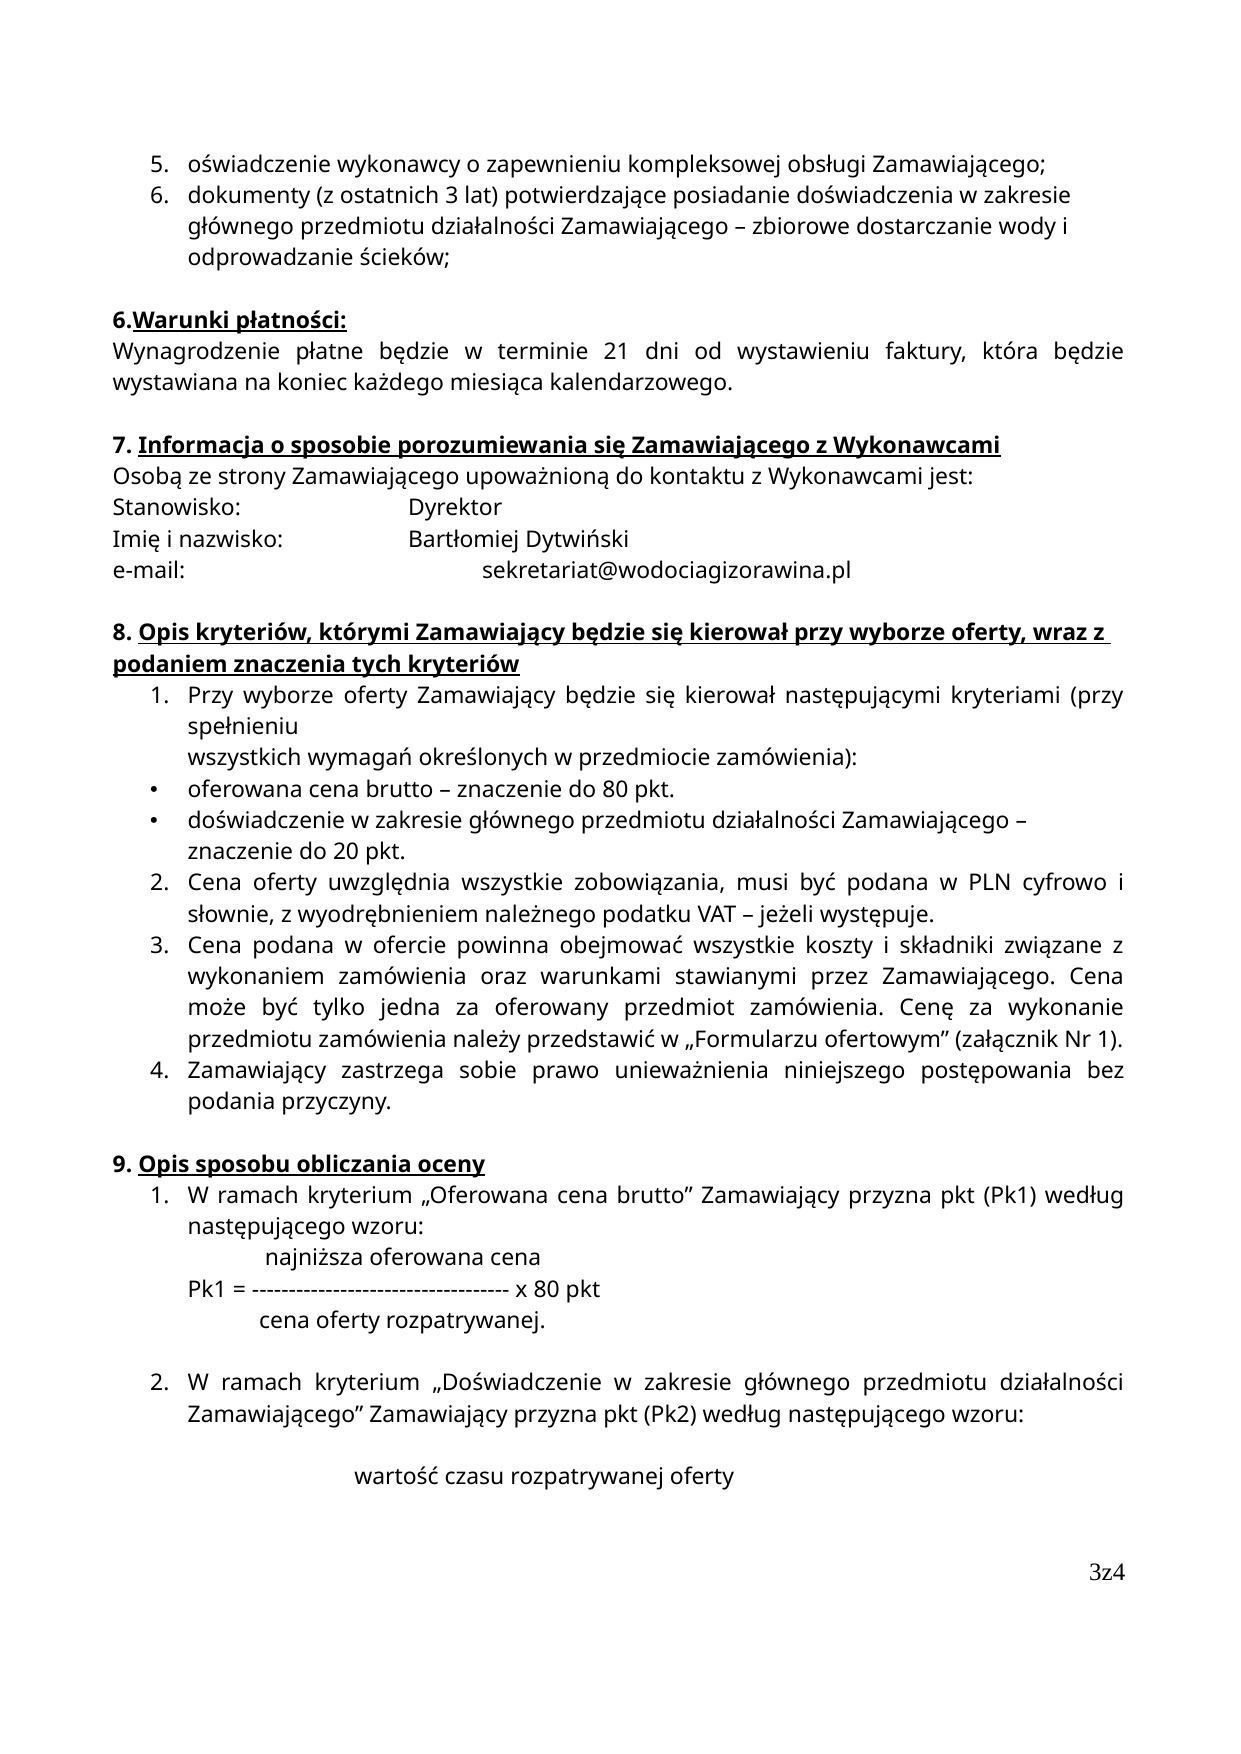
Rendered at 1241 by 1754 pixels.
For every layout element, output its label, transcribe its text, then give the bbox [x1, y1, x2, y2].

text Osobą ze strony Zamawiającego upoważnioną do kontaktu z Wykonawcami jest: [112, 460, 1125, 491]
list Pk1 = ----------------------------------- x 80 pkt [150, 1273, 1125, 1304]
list oferowana cena brutto – znaczenie do 80 pkt. [150, 773, 1125, 804]
text 8. Opis kryteriów, którymi Zamawiający będzie się kierował przy wyborze oferty, wraz z podaniem znaczenia tych kryteriów [112, 616, 1125, 679]
list Zamawiający zastrzega sobie prawo unieważnienia niniejszego postępowania bez podania przyczyny. [150, 1054, 1125, 1116]
text Imię i nazwisko: Bartłomiej Dytwiński [112, 523, 1125, 554]
list wszystkich wymagań określonych w przedmiocie zamówienia): [150, 741, 1125, 773]
list najniższa oferowana cena [150, 1241, 1125, 1273]
list wartość czasu rozpatrywanej oferty [150, 1460, 1125, 1491]
text Stanowisko: Dyrektor [112, 491, 1125, 523]
text e-mail: sekretariat@wodociagizorawina.pl [112, 554, 1125, 585]
list dokumenty (z ostatnich 3 lat) potwierdzające posiadanie doświadczenia w zakresie głównego przedmiotu działalności Zamawiającego – zbiorowe dostarczanie wody i odprowadzanie ścieków; [150, 179, 1125, 273]
text 6.Warunki płatności: [112, 304, 1125, 335]
list doświadczenie w zakresie głównego przedmiotu działalności Zamawiającego – znaczenie do 20 pkt. [150, 804, 1125, 866]
list Cena oferty uwzględnia wszystkie zobowiązania, musi być podana w PLN cyfrowo i słownie, z wyodrębnieniem należnego podatku VAT – jeżeli występuje. [150, 866, 1125, 929]
list W ramach kryterium „Doświadczenie w zakresie głównego przedmiotu działalności Zamawiającego” Zamawiający przyzna pkt (Pk2) według następującego wzoru: [150, 1366, 1125, 1429]
list Cena podana w ofercie powinna obejmować wszystkie koszty i składniki związane z wykonaniem zamówienia oraz warunkami stawianymi przez Zamawiającego. Cena może być tylko jedna za oferowany przedmiot zamówienia. Cenę za wykonanie przedmiotu zamówienia należy przedstawić w „Formularzu ofertowym” (załącznik Nr 1). [150, 929, 1125, 1054]
list W ramach kryterium „Oferowana cena brutto” Zamawiający przyzna pkt (Pk1) według następującego wzoru: [150, 1179, 1125, 1241]
text 7. Informacja o sposobie porozumiewania się Zamawiającego z Wykonawcami [112, 429, 1125, 460]
list Przy wyborze oferty Zamawiający będzie się kierował następującymi kryteriami (przy spełnieniu [150, 679, 1125, 741]
text Wynagrodzenie płatne będzie w terminie 21 dni od wystawieniu faktury, która będzie wystawiana na koniec każdego miesiąca kalendarzowego. [112, 335, 1125, 398]
list oświadczenie wykonawcy o zapewnieniu kompleksowej obsługi Zamawiającego; [150, 148, 1125, 179]
list cena oferty rozpatrywanej. [150, 1304, 1125, 1335]
text 9. Opis sposobu obliczania oceny [112, 1148, 1125, 1179]
